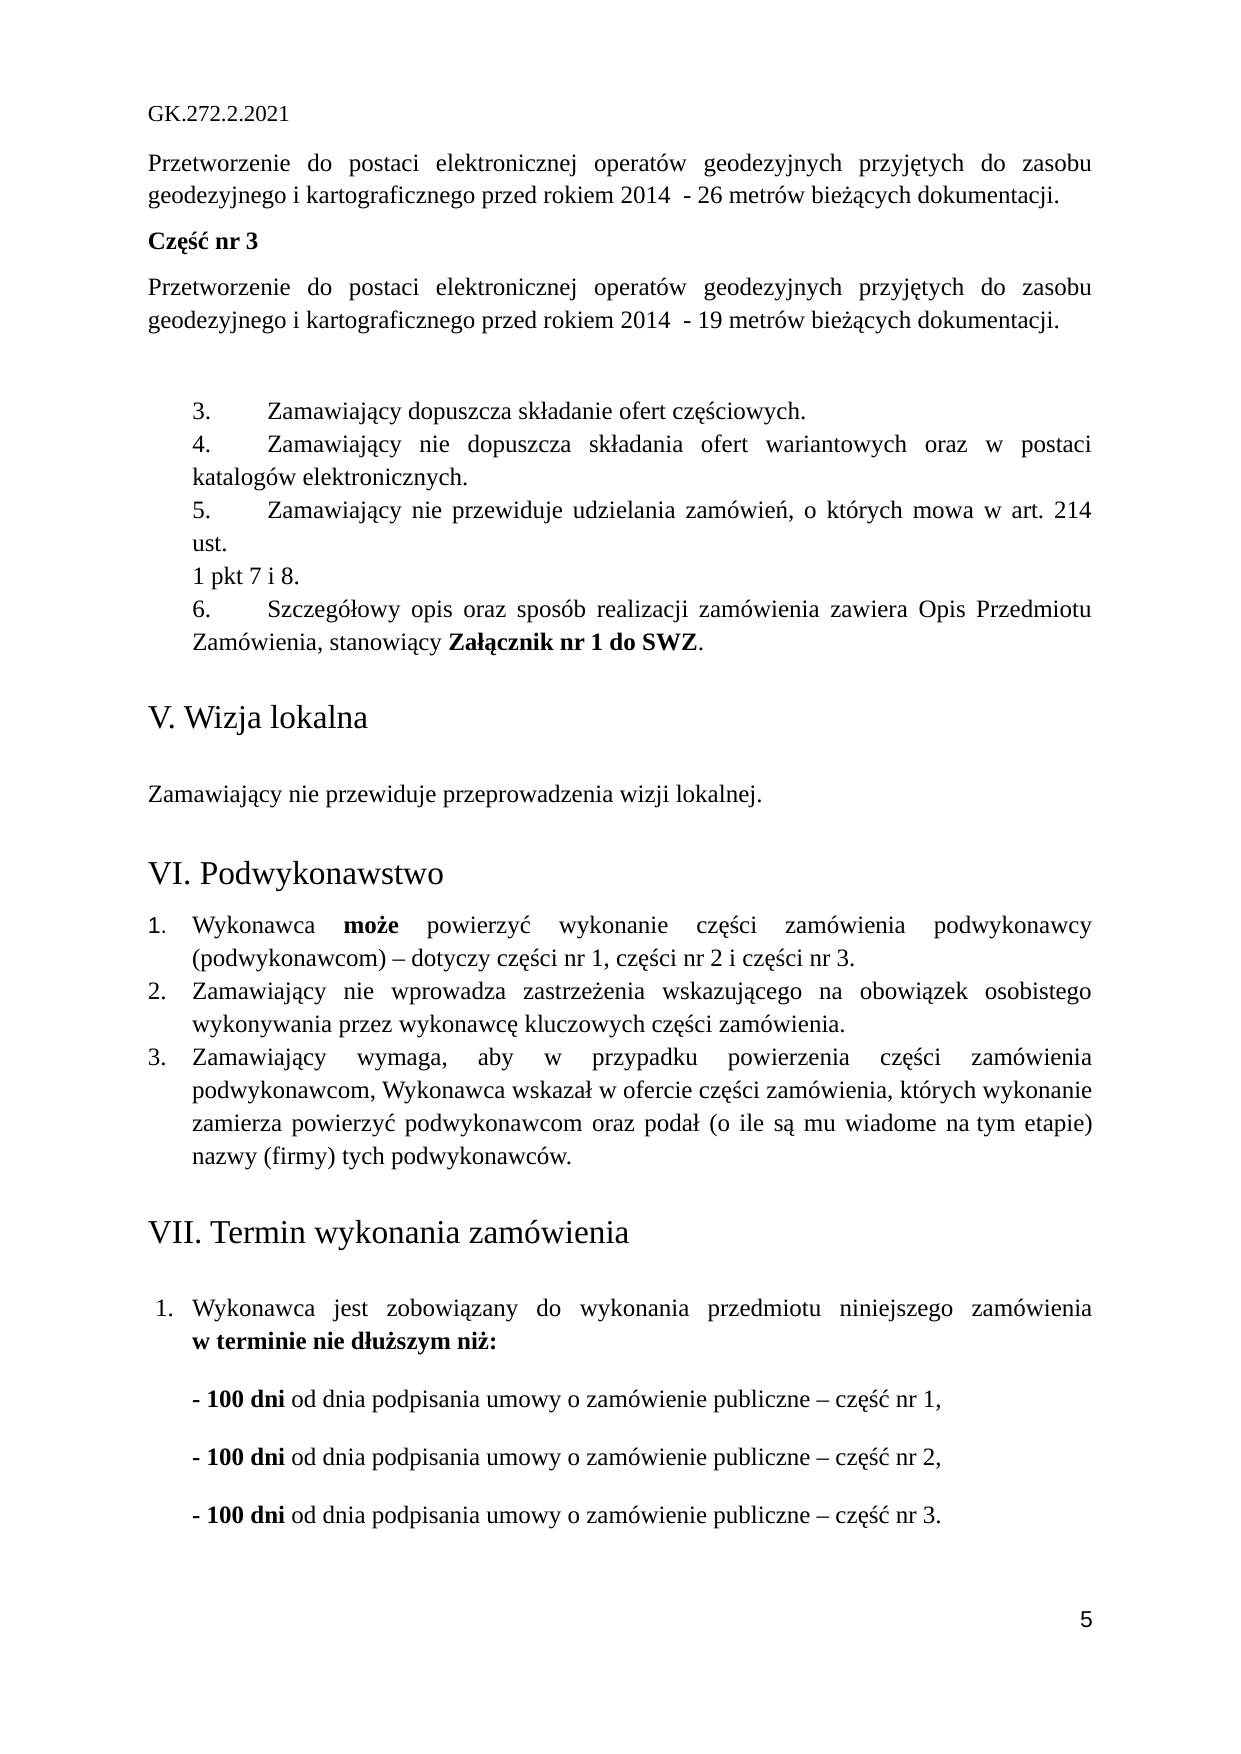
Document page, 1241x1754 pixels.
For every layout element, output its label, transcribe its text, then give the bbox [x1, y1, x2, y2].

list Zamawiający nie wprowadza zastrzeżenia wskazującego na obowiązek osobistego wykonywania przez wykonawcę kluczowych części zamówienia. [148, 976, 1093, 1038]
list Wykonawca może powierzyć wykonanie części zamówienia podwykonawcy (podwykonawcom) – dotyczy części nr 1, części nr 2 i części nr 3. [148, 910, 1093, 972]
subtitle VI. Podwykonawstwo [148, 854, 1093, 892]
subtitle V. Wizja lokalna [148, 697, 1093, 736]
text - 100 dni od dnia podpisania umowy o zamówienie publiczne – część nr 2, [192, 1442, 1093, 1471]
text Zamawiający nie przewiduje przeprowadzenia wizji lokalnej. [148, 779, 1093, 808]
text - 100 dni od dnia podpisania umowy o zamówienie publiczne – część nr 3. [192, 1501, 1093, 1529]
list Zamawiający nie przewiduje udzielania zamówień, o których mowa w art. 214 ust. 1 pkt 7 i 8. [192, 495, 1093, 589]
text - 100 dni od dnia podpisania umowy o zamówienie publiczne – część nr 1, [192, 1384, 1093, 1413]
list Szczegółowy opis oraz sposób realizacji zamówienia zawiera Opis Przedmiotu Zamówienia, stanowiący Załącznik nr 1 do SWZ. [192, 594, 1093, 656]
list Wykonawca jest zobowiązany do wykonania przedmiotu niniejszego zamówienia w terminie nie dłuższym niż: [155, 1293, 1093, 1355]
list Zamawiający dopuszcza składanie ofert częściowych. [192, 396, 1093, 424]
subtitle VII. Termin wykonania zamówienia [148, 1212, 1093, 1250]
list Zamawiający wymaga, aby w przypadku powierzenia części zamówienia podwykonawcom, Wykonawca wskazał w ofercie części zamówienia, których wykonanie zamierza powierzyć podwykonawcom oraz podał (o ile są mu wiadome na tym etapie) nazwy (firmy) tych podwykonawców. [148, 1042, 1093, 1170]
list Zamawiający nie dopuszcza składania ofert wariantowych oraz w postaci katalogów elektronicznych. [192, 429, 1093, 491]
text Przetworzenie do postaci elektronicznej operatów geodezyjnych przyjętych do zasobu geodezyjnego i kartograficznego przed rokiem 2014 - 26 metrów bieżących dokumentacji. [148, 148, 1093, 209]
text Część nr 3 [148, 226, 1093, 255]
text Przetworzenie do postaci elektronicznej operatów geodezyjnych przyjętych do zasobu geodezyjnego i kartograficznego przed rokiem 2014 - 19 metrów bieżących dokumentacji. [148, 272, 1093, 333]
